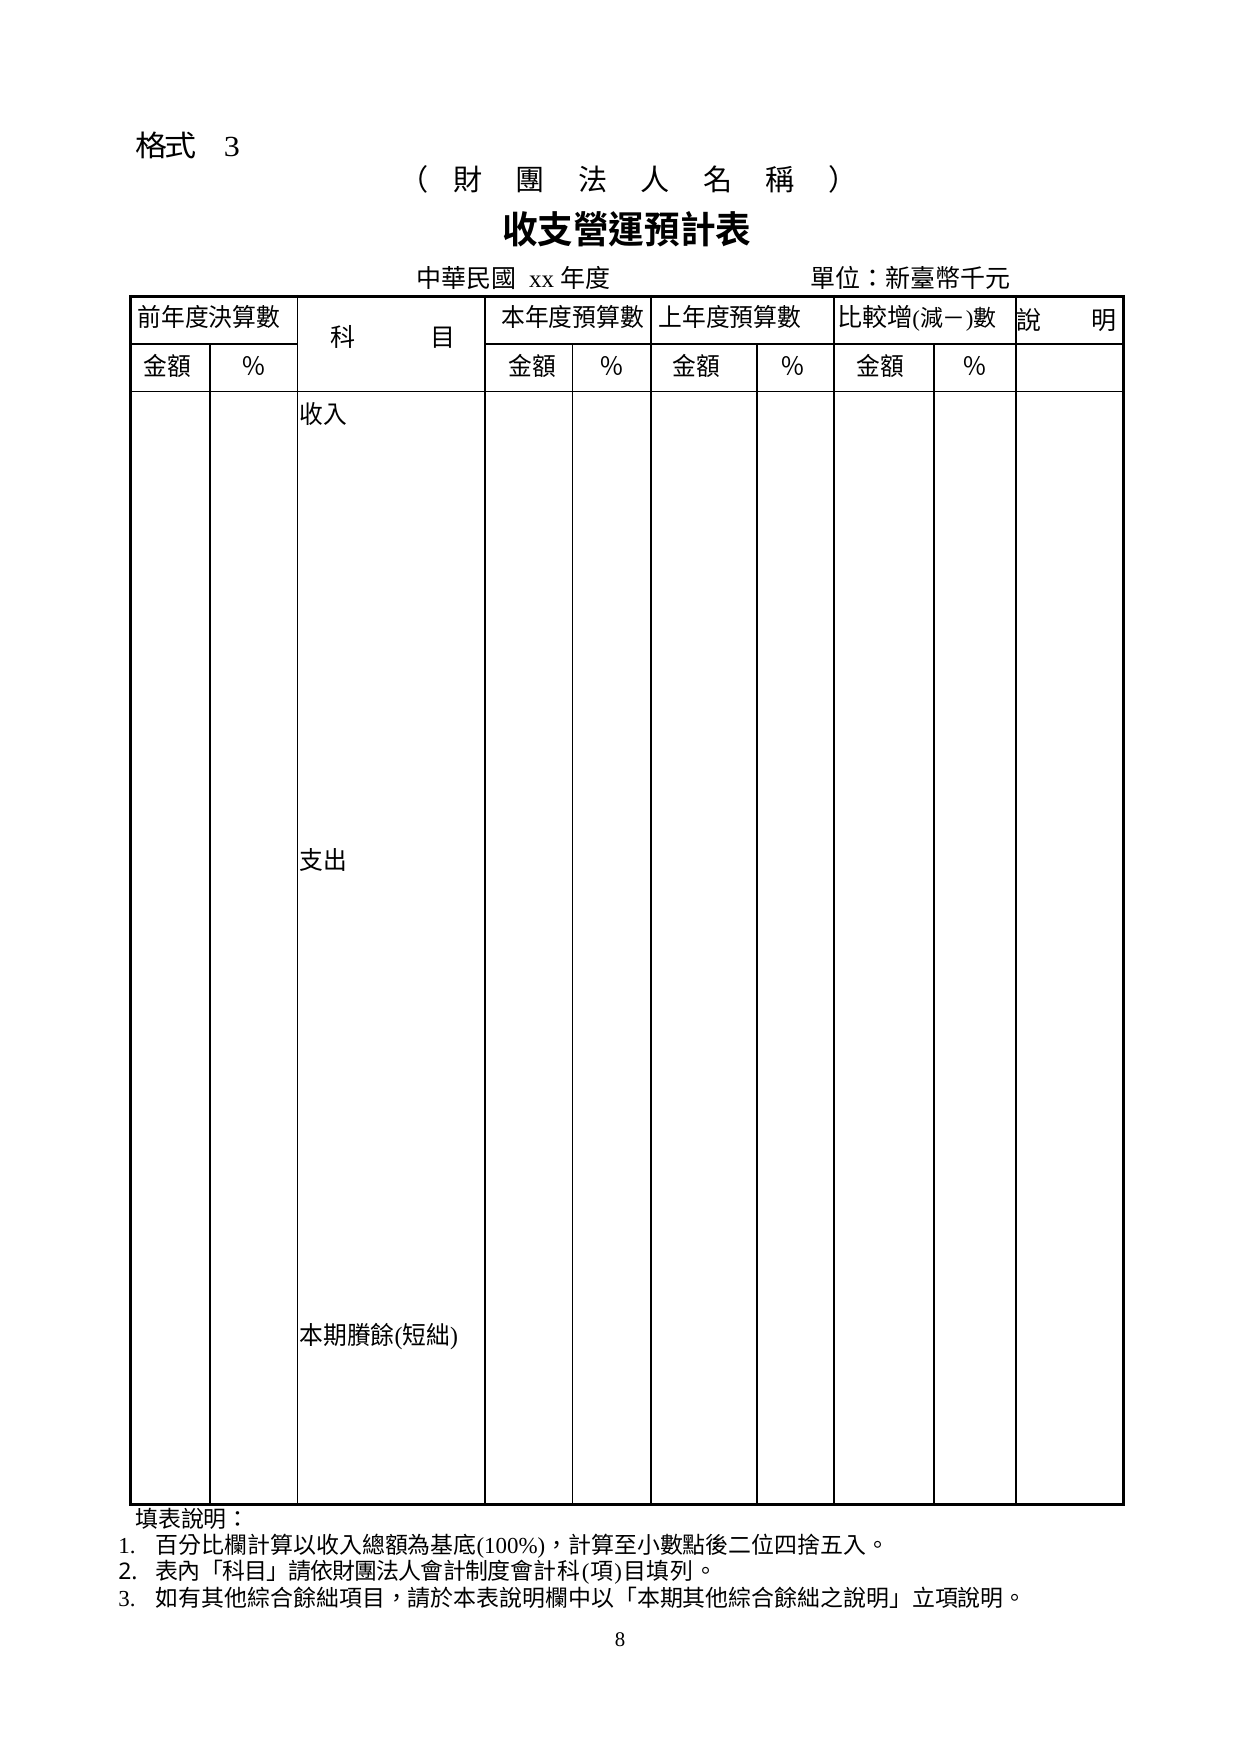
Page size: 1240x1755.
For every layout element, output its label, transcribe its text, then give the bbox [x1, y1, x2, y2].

table_header 比較增(減－)數 [835, 298, 1015, 343]
list 百分比欄計算以收入總額為基底(100%)，計算至小數點後二位四捨五入。 [118, 1533, 1121, 1559]
table_cell [573, 392, 650, 1503]
text （ 財 團 法 人 名 稱 ） [135, 166, 1121, 197]
table_cell [835, 392, 933, 1503]
list 表內「科目」請依財團法人會計制度會計科(項)目填列。 [118, 1559, 1121, 1585]
subtitle 中華民國 xx 年度 單位：新臺幣千元 [141, 258, 1121, 295]
table_cell [132, 392, 209, 1503]
table_cell [1017, 345, 1122, 391]
table_cell [652, 392, 756, 1503]
table_cell 金額 [132, 345, 209, 391]
table_cell [935, 392, 1015, 1503]
table_cell [486, 392, 572, 1503]
table_cell 金額 [835, 345, 933, 391]
text 格式 3 [135, 118, 1121, 166]
table_cell ％ [211, 345, 297, 391]
table_cell ％ [935, 345, 1015, 391]
table_header 本年度預算數 [486, 298, 650, 343]
list 如有其他綜合餘絀項目，請於本表說明欄中以「本期其他綜合餘絀之說明」立項說明。 [118, 1585, 1121, 1611]
table_cell [211, 392, 297, 1503]
table_header 說 明 [1017, 298, 1122, 343]
table_cell ％ [573, 345, 650, 391]
table_cell 收入 支出 本期賸餘(短絀) [298, 392, 484, 1503]
table_header 前年度決算數 [132, 298, 297, 343]
table_cell [758, 392, 833, 1503]
text 填表說明： [135, 1506, 1121, 1533]
table_header 上年度預算數 [652, 298, 833, 343]
table_cell 金額 [652, 345, 756, 391]
table_header 科 目 [298, 298, 484, 391]
table_cell [1017, 392, 1122, 1503]
table_cell ％ [758, 345, 833, 391]
table_cell 金額 [486, 345, 572, 391]
text 收支營運預計表 [245, 197, 1121, 254]
